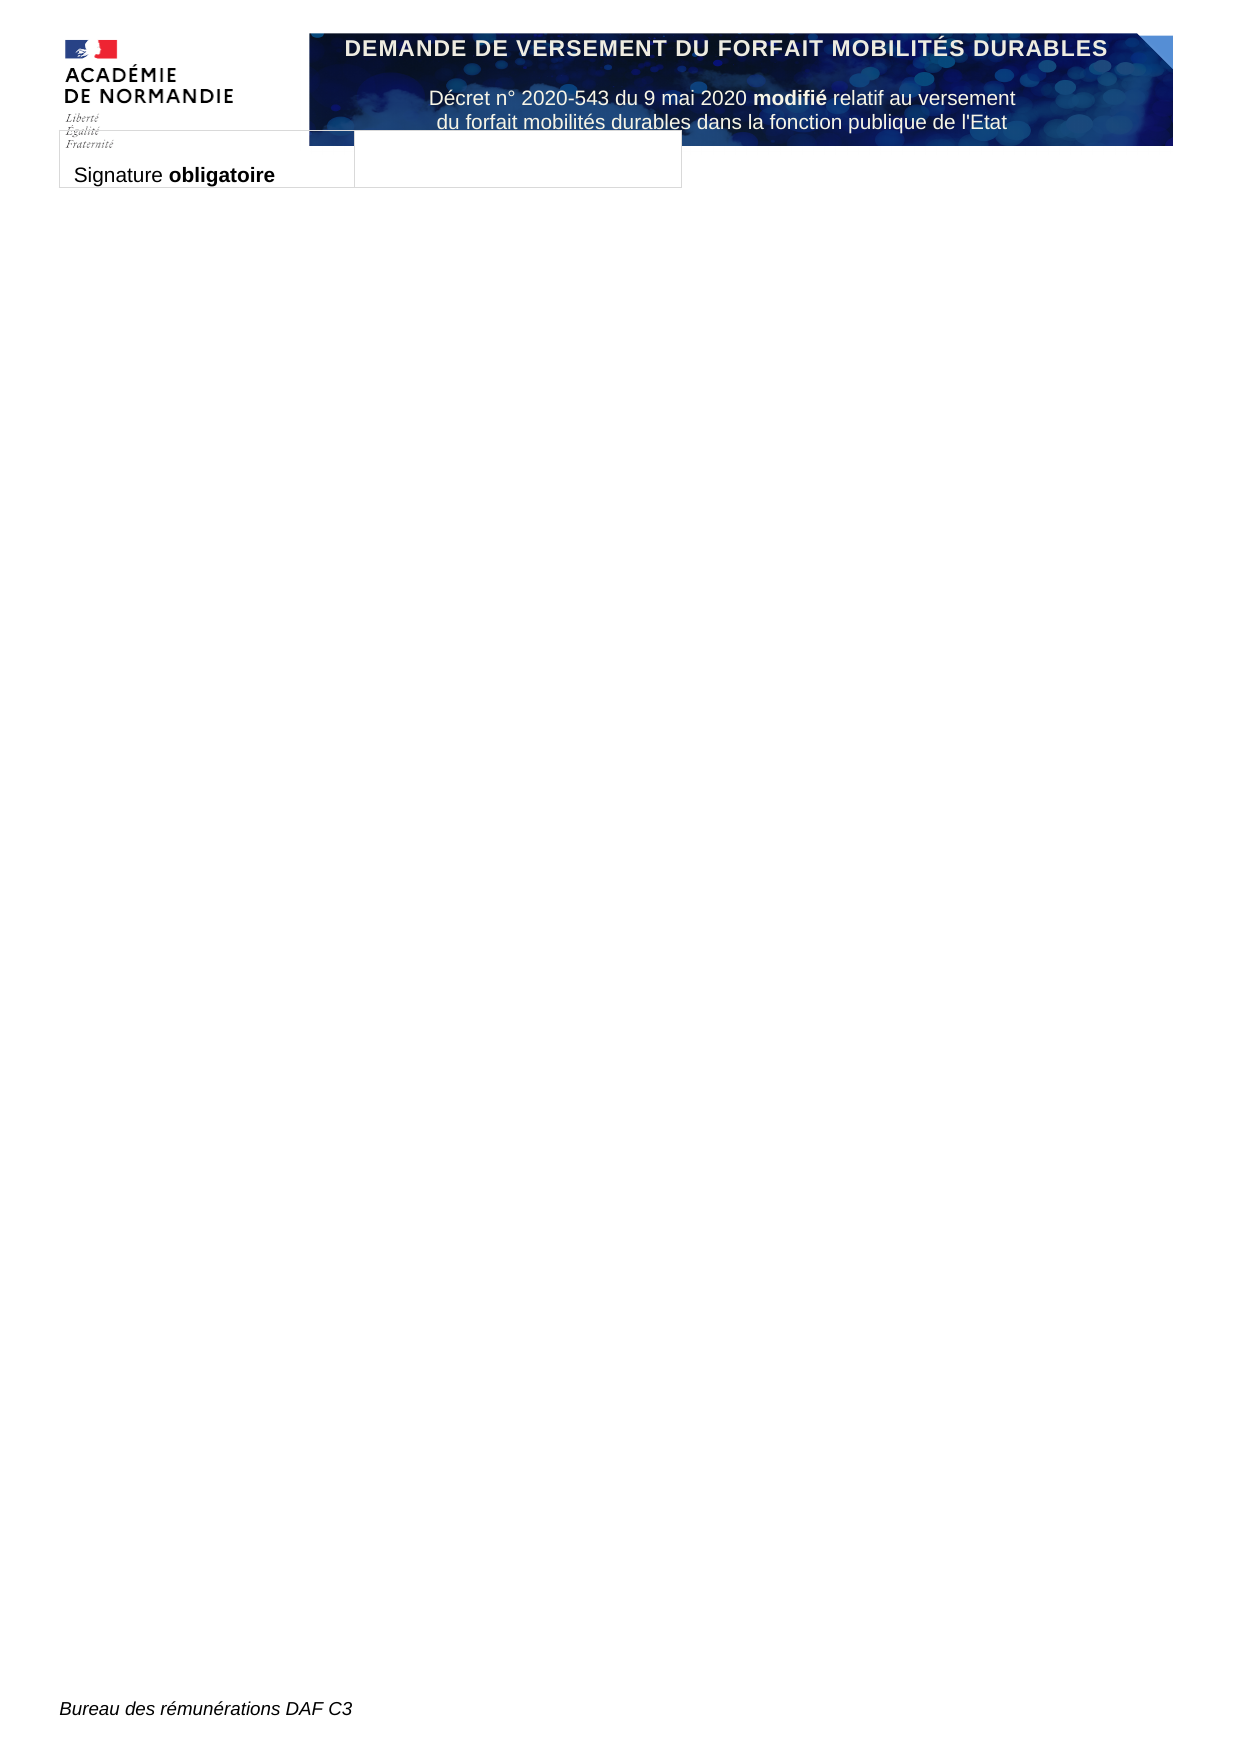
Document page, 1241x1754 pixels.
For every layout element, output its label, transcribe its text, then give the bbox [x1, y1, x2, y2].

table_cell Signature obligatoire [60, 131, 354, 187]
table_cell [355, 131, 681, 187]
table_cell [729, 130, 1181, 187]
table_cell [682, 130, 729, 187]
picture [47, 24, 262, 163]
picture [851, 119, 857, 128]
picture [309, 33, 1173, 130]
